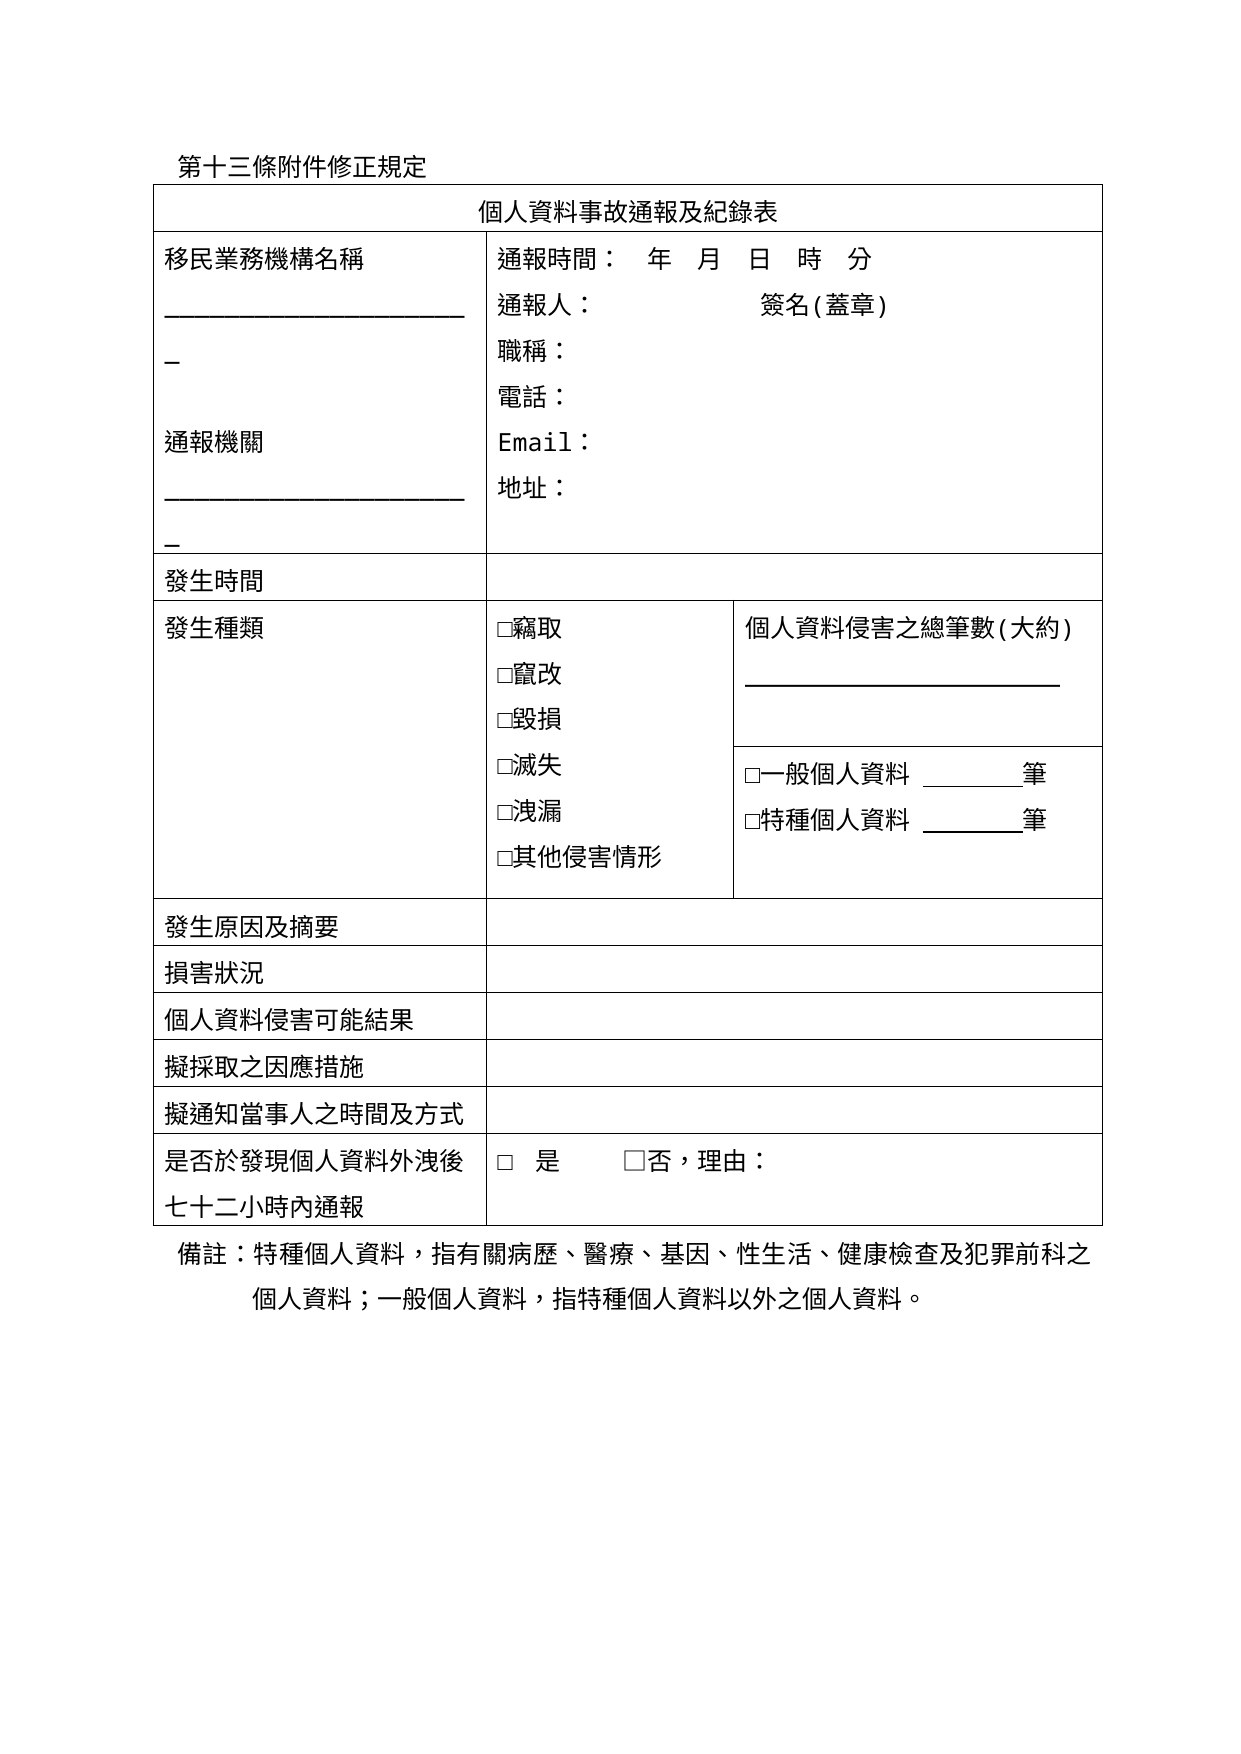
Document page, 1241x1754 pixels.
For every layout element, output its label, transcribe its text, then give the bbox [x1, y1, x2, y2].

table_cell [487, 554, 1102, 599]
text 備註：特種個人資料，指有關病歷、醫療、基因、性生活、健康檢查及犯罪前科之個人資料；一般個人資料，指特種個人資料以外之個人資料。 [177, 1226, 1092, 1318]
table_cell 個人資料侵害可能結果 [154, 993, 486, 1039]
table_cell 通報時間： 年 月 日 時 分 通報人： 簽名(蓋章) 職稱： 電話： Email： 地址： [487, 232, 1102, 553]
table_cell 損害狀況 [154, 946, 486, 992]
table_cell □竊取 □竄改 □毀損 □滅失 □洩漏 □其他侵害情形 [487, 601, 733, 898]
table_cell □一般個人資料 筆 □特種個人資料 筆 [734, 747, 1102, 898]
table_cell [487, 1087, 1102, 1133]
table_cell 擬採取之因應措施 [154, 1040, 486, 1086]
table_cell 是 □否，理由： [487, 1134, 1102, 1225]
table_header 個人資料事故通報及紀錄表 [154, 185, 1102, 231]
table_cell 擬通知當事人之時間及方式 [154, 1087, 486, 1133]
table_cell 發生種類 [154, 601, 486, 898]
table_cell [487, 1040, 1102, 1086]
table_cell 移民業務機構名稱 _____________________ 通報機關 _____________________ [154, 232, 486, 553]
text 第十三條附件修正規定 [177, 148, 1092, 184]
table_cell [487, 993, 1102, 1039]
table_cell [487, 899, 1102, 945]
table_cell [487, 946, 1102, 992]
table_cell 是否於發現個人資料外洩後七十二小時內通報 [154, 1134, 486, 1225]
table_cell 發生時間 [154, 554, 486, 599]
table_cell 個人資料侵害之總筆數(大約) _____________________ [734, 601, 1102, 746]
table_cell 發生原因及摘要 [154, 899, 486, 945]
